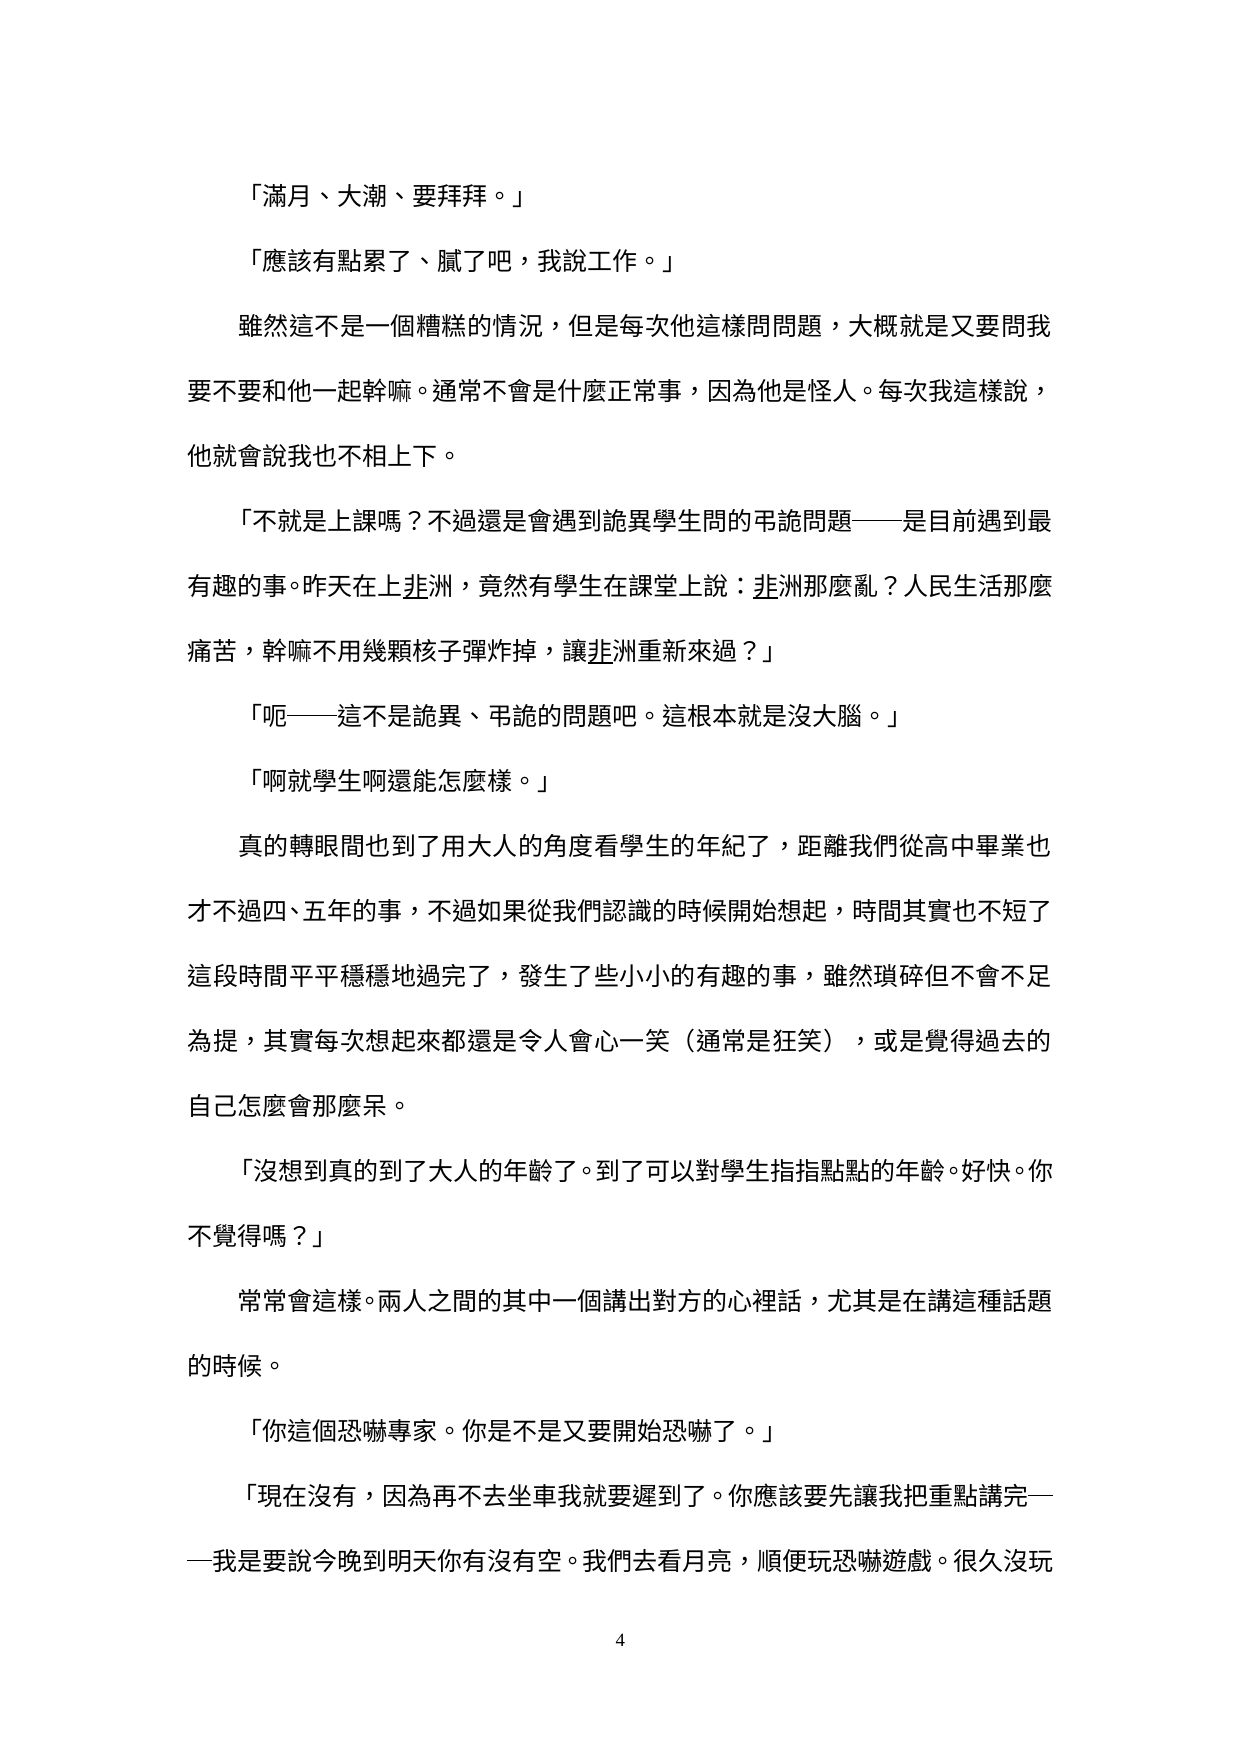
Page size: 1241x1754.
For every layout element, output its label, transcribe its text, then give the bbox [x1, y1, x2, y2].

text 「沒想到真的到了大人的年齡了。到了可以對學生指指點點的年齡。好快。你不覺得嗎？」 [187, 1137, 1053, 1267]
text 「啊就學生啊還能怎麼樣。」 [187, 747, 1053, 812]
text 「滿月、大潮、要拜拜。」 [187, 162, 1053, 227]
text 「不就是上課嗎？不過還是會遇到詭異學生問的弔詭問題──是目前遇到最有趣的事。昨天在上非洲，竟然有學生在課堂上說：非洲那麼亂？人民生活那麼痛苦，幹嘛不用幾顆核子彈炸掉，讓非洲重新來過？」 [187, 487, 1053, 682]
text 「你這個恐嚇專家。你是不是又要開始恐嚇了。」 [187, 1397, 1053, 1462]
text 雖然這不是一個糟糕的情況，但是每次他這樣問問題，大概就是又要問我要不要和他一起幹嘛。通常不會是什麼正常事，因為他是怪人。每次我這樣說，他就會說我也不相上下。 [187, 292, 1053, 487]
text 真的轉眼間也到了用大人的角度看學生的年紀了，距離我們從高中畢業也才不過四、五年的事，不過如果從我們認識的時候開始想起，時間其實也不短了。這段時間平平穩穩地過完了，發生了些小小的有趣的事，雖然瑣碎但不會不足為提，其實每次想起來都還是令人會心一笑（通常是狂笑），或是覺得過去的自己怎麼會那麼呆。 [187, 812, 1053, 1137]
text 「呃──這不是詭異、弔詭的問題吧。這根本就是沒大腦。」 [187, 682, 1053, 747]
text 「應該有點累了、膩了吧，我說工作。」 [187, 227, 1053, 292]
text 常常會這樣。兩人之間的其中一個講出對方的心裡話，尤其是在講這種話題的時候。 [187, 1267, 1053, 1397]
text 「現在沒有，因為再不去坐車我就要遲到了。你應該要先讓我把重點講完──我是要說今晚到明天你有沒有空。我們去看月亮，順便玩恐嚇遊戲。很久沒玩 [187, 1462, 1053, 1592]
